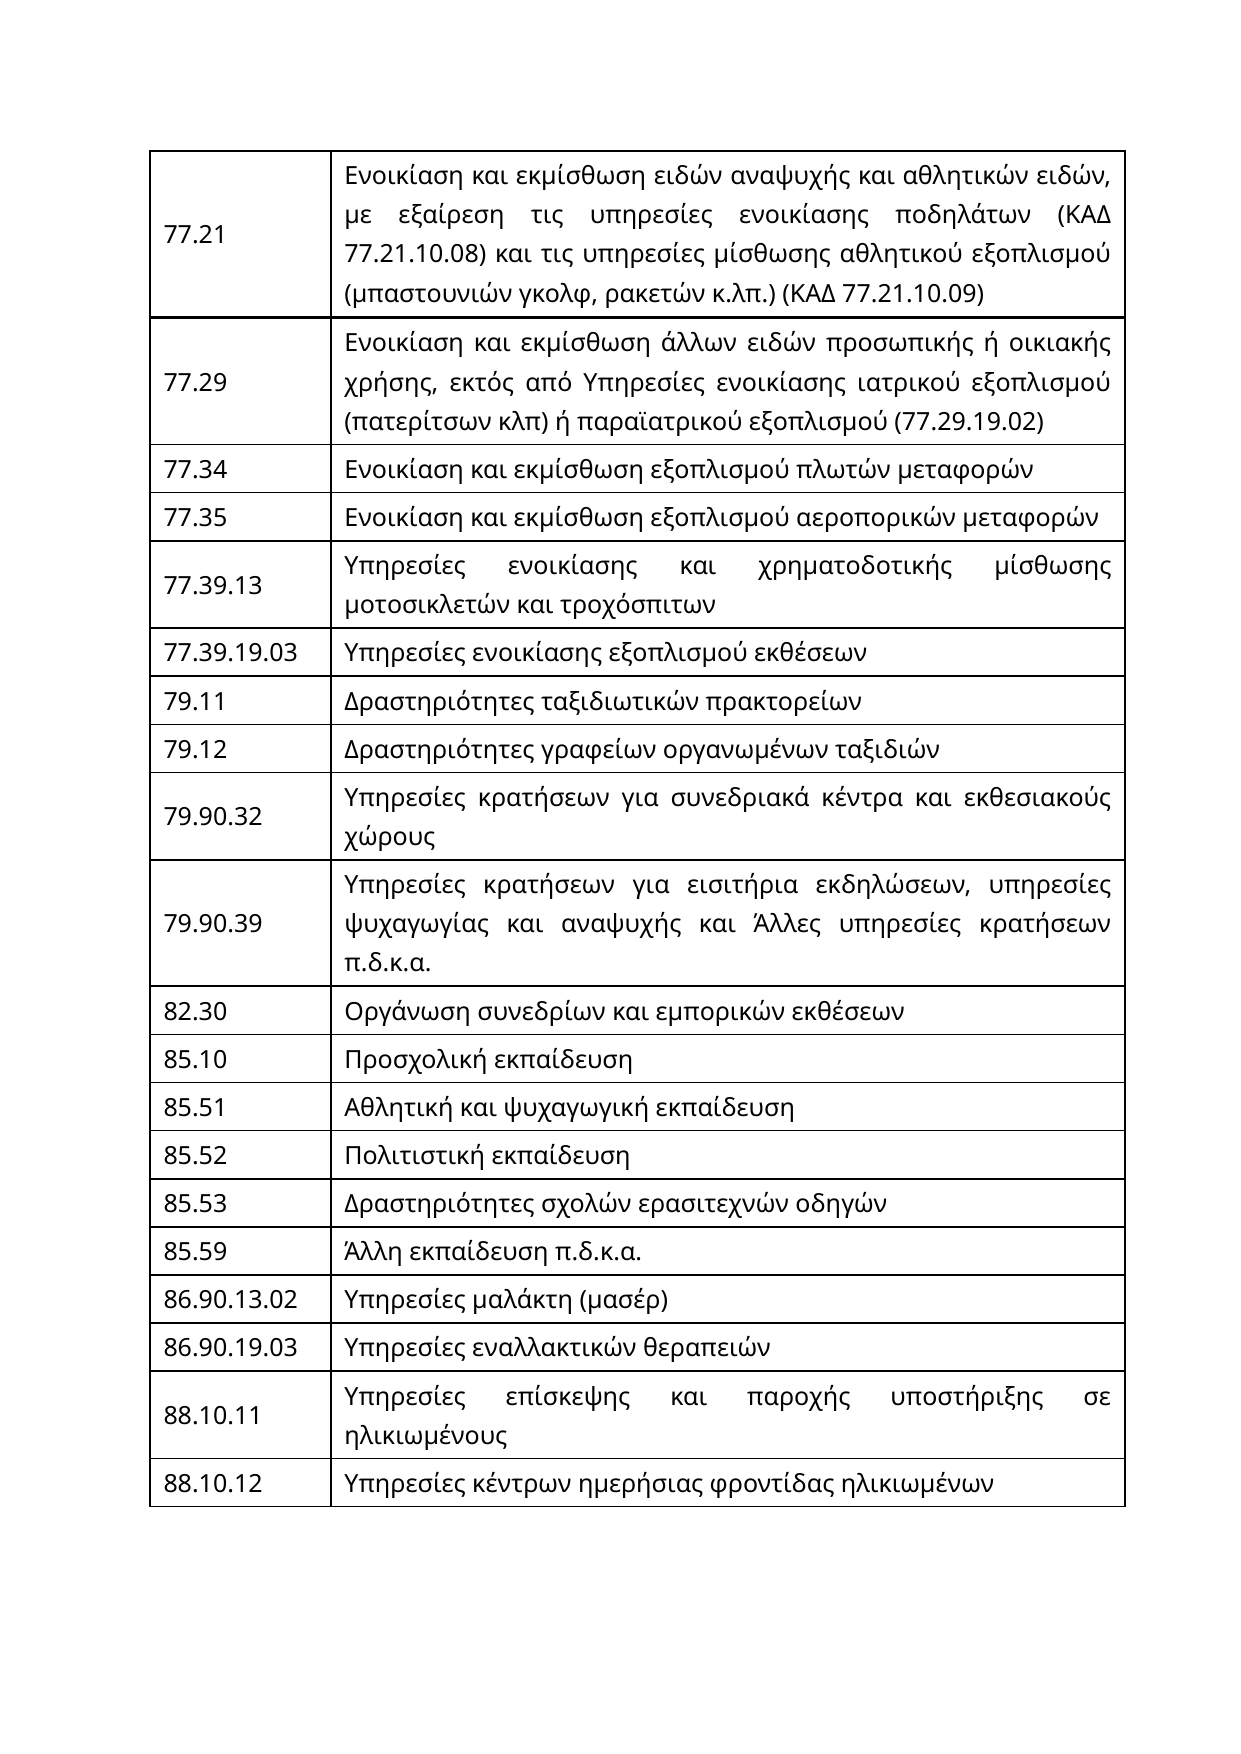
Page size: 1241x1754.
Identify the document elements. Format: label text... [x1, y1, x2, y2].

table_cell 77.34 [151, 445, 330, 492]
table_cell Δραστηριότητες σχολών ερασιτεχνών οδηγών [332, 1180, 1124, 1226]
table_cell 77.35 [151, 493, 330, 540]
table_cell 77.39.19.03 [151, 629, 330, 675]
table_cell 77.39.13 [151, 542, 330, 627]
table_cell Υπηρεσίες ενοικίασης εξοπλισμού εκθέσεων [332, 629, 1124, 675]
table_cell 82.30 [151, 987, 330, 1033]
table_cell Ενοικίαση και εκμίσθωση εξοπλισμού πλωτών μεταφορών [332, 445, 1124, 492]
table_cell 79.11 [151, 677, 330, 723]
table_cell Ενοικίαση και εκμίσθωση εξοπλισμού αεροπορικών μεταφορών [332, 493, 1124, 540]
table_cell 85.53 [151, 1180, 330, 1226]
table_cell 85.59 [151, 1228, 330, 1274]
table_cell Υπηρεσίες κρατήσεων για εισιτήρια εκδηλώσεων, υπηρεσίες ψυχαγωγίας και αναψυχής και Άλλες υπηρεσίες κρατήσεων π.δ.κ.α. [332, 861, 1124, 985]
table_cell Δραστηριότητες γραφείων οργανωμένων ταξιδιών [332, 725, 1124, 772]
table_cell Υπηρεσίες κέντρων ημερήσιας φροντίδας ηλικιωμένων [332, 1459, 1124, 1506]
table_cell Προσχολική εκπαίδευση [332, 1035, 1124, 1082]
table_cell 79.90.39 [151, 861, 330, 985]
table_cell 77.21 [151, 152, 330, 316]
table_cell Υπηρεσίες επίσκεψης και παροχής υποστήριξης σε ηλικιωμένους [332, 1372, 1124, 1458]
table_cell 85.10 [151, 1035, 330, 1082]
table_cell Υπηρεσίες κρατήσεων για συνεδριακά κέντρα και εκθεσιακούς χώρους [332, 773, 1124, 859]
table_cell 86.90.19.03 [151, 1324, 330, 1370]
table_cell 86.90.13.02 [151, 1276, 330, 1322]
table_header 77.29 [151, 319, 330, 444]
table_cell Υπηρεσίες εναλλακτικών θεραπειών [332, 1324, 1124, 1370]
table_header Ενοικίαση και εκμίσθωση άλλων ειδών προσωπικής ή οικιακής χρήσης, εκτός από Υπηρεσίες ενοικίασης ιατρικού εξοπλισμού (πατερίτσων κλπ) ή παραϊατρικού εξοπλισμού (77.29.19.02) [332, 319, 1124, 444]
table_cell Οργάνωση συνεδρίων και εμπορικών εκθέσεων [332, 987, 1124, 1033]
table_cell Αθλητική και ψυχαγωγική εκπαίδευση [332, 1083, 1124, 1130]
table_cell 85.52 [151, 1131, 330, 1178]
table_cell 88.10.12 [151, 1459, 330, 1506]
table_cell Δραστηριότητες ταξιδιωτικών πρακτορείων [332, 677, 1124, 723]
table_cell Άλλη εκπαίδευση π.δ.κ.α. [332, 1228, 1124, 1274]
table_cell 85.51 [151, 1083, 330, 1130]
table_cell Υπηρεσίες ενοικίασης και χρηματοδοτικής μίσθωσης μοτοσικλετών και τροχόσπιτων [332, 542, 1124, 627]
table_cell Υπηρεσίες μαλάκτη (μασέρ) [332, 1276, 1124, 1322]
table_cell 88.10.11 [151, 1372, 330, 1458]
table_cell 79.12 [151, 725, 330, 772]
table_cell Πολιτιστική εκπαίδευση [332, 1131, 1124, 1178]
table_cell 79.90.32 [151, 773, 330, 859]
table_cell Ενοικίαση και εκμίσθωση ειδών αναψυχής και αθλητικών ειδών, με εξαίρεση τις υπηρεσίες ενοικίασης ποδηλάτων (ΚΑΔ 77.21.10.08) και τις υπηρεσίες μίσθωσης αθλητικού εξοπλισμού (μπαστουνιών γκολφ, ρακετών κ.λπ.) (ΚΑΔ 77.21.10.09) [332, 152, 1124, 316]
